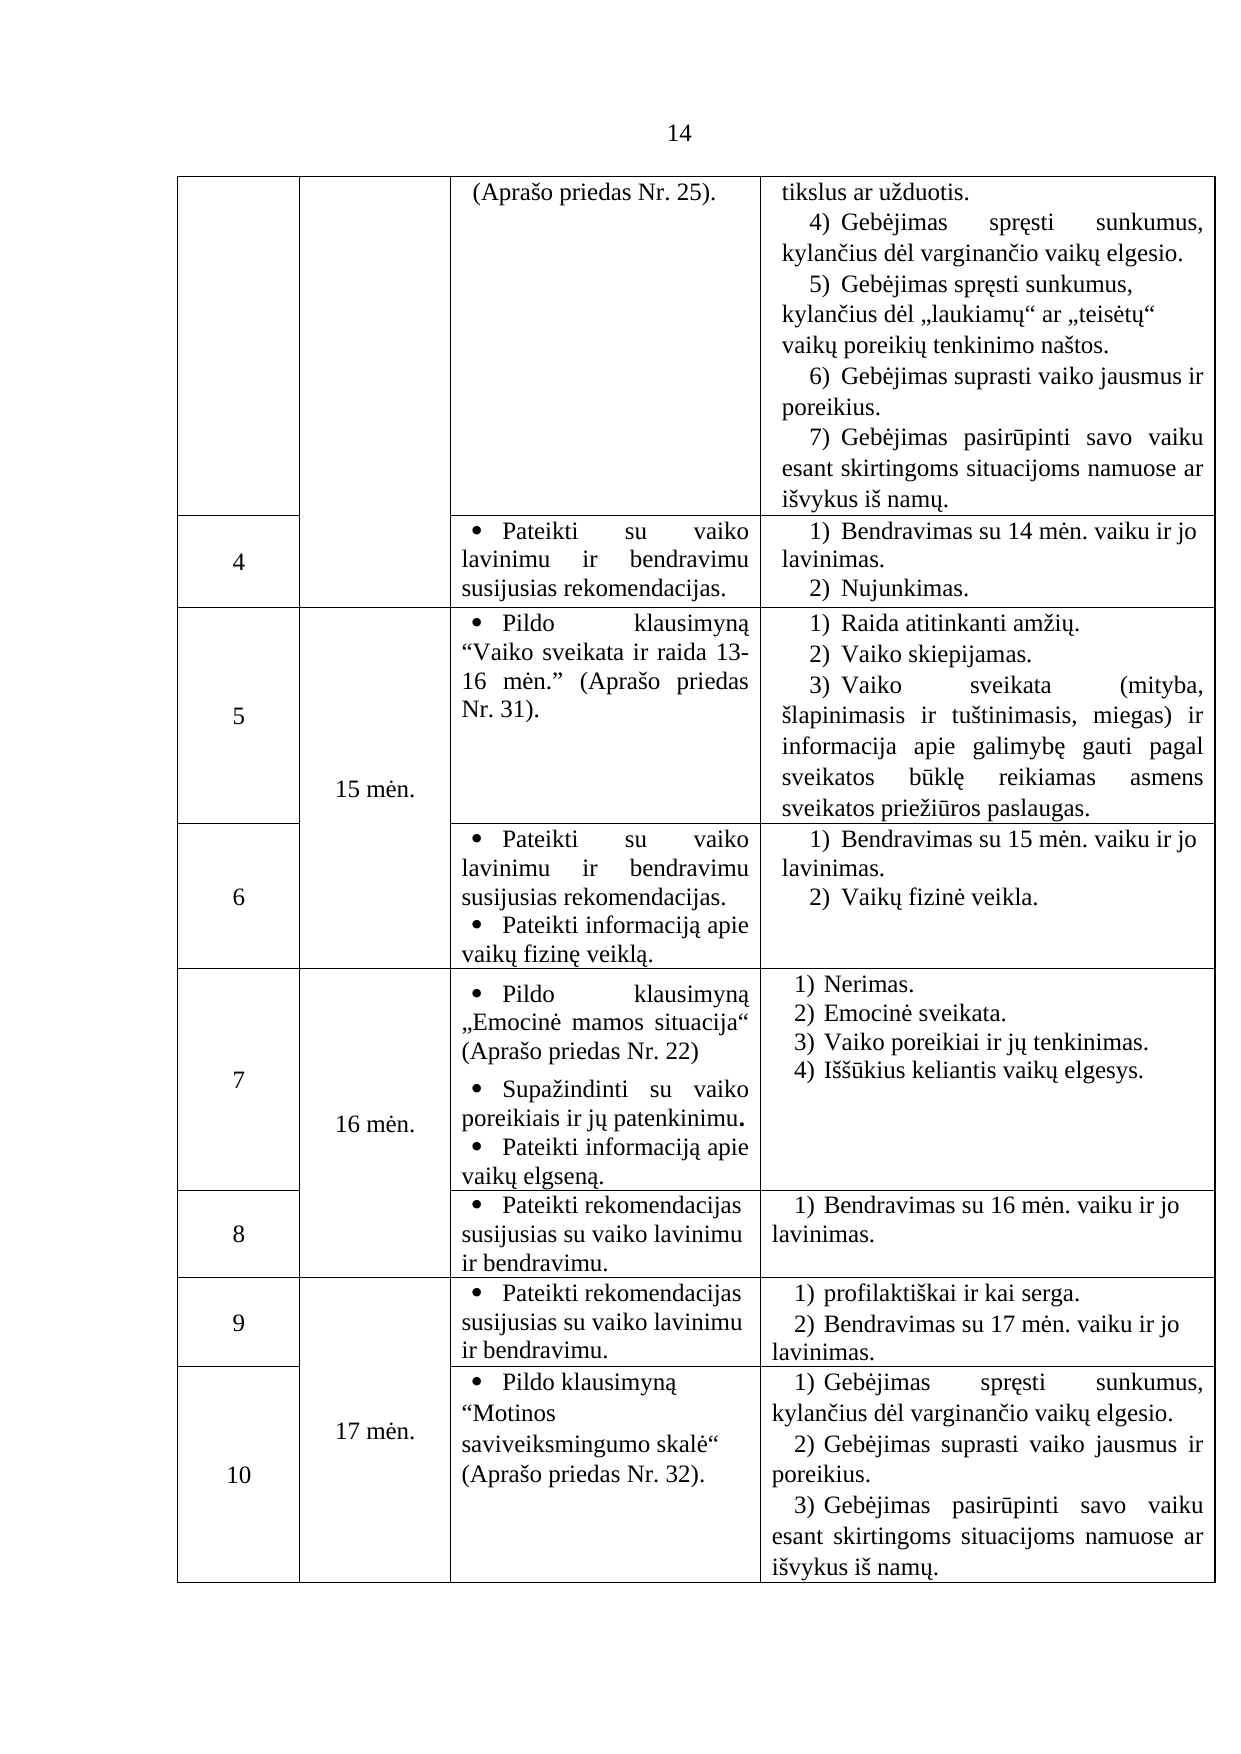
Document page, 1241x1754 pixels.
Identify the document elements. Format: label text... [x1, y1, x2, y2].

table_cell 1) Nerimas. 2) Emocinė sveikata. 3) Vaiko poreikiai ir jų tenkinimas. 4) Iššūkius keliantis vaikų elgesys. [761, 969, 1214, 1189]
table_cell  Pateikti rekomendacijas susijusias su vaiko lavinimu ir bendravimu. [451, 1278, 760, 1366]
table_cell 1) Bendravimas su 14 mėn. vaiku ir jo lavinimas. 2) Nujunkimas. [761, 516, 1214, 607]
table_cell 1) Raida atitinkanti amžių. 2) Vaiko skiepijamas. 3) Vaiko sveikata (mityba, šlapinimasis ir tuštinimasis, miegas) ir informacija apie galimybę gauti pagal sveikatos būklę reikiamas asmens sveikatos priežiūros paslaugas. [761, 608, 1214, 823]
table_cell 1) Gebėjimas spręsti sunkumus, kylančius dėl varginančio vaikų elgesio. 2) Gebėjimas suprasti vaiko jausmus ir poreikius. 3) Gebėjimas pasirūpinti savo vaiku esant skirtingoms situacijoms namuose ar išvykus iš namų. [761, 1367, 1214, 1582]
table_cell (Aprašo priedas Nr. 25). [451, 177, 760, 515]
table_cell 1) profilaktiškai ir kai serga. 2) Bendravimas su 17 mėn. vaiku ir jo lavinimas. [761, 1278, 1214, 1366]
table_cell [178, 177, 299, 515]
table_cell  Pildo klausimyną „Emocinė mamos situacija“ (Aprašo priedas Nr. 22)  Supažindinti su vaiko poreikiais ir jų patenkinimu.  Pateikti informaciją apie vaikų elgseną. [451, 969, 760, 1189]
table_cell [300, 177, 450, 607]
table_cell 9 [178, 1278, 299, 1366]
table_cell  Pildo klausimyną “Vaiko sveikata ir raida 13-16 mėn.” (Aprašo priedas Nr. 31). [451, 608, 760, 823]
table_cell  Pateikti rekomendacijas susijusias su vaiko lavinimu ir bendravimu. [451, 1191, 760, 1277]
table_cell  Pateikti su vaiko lavinimu ir bendravimu susijusias rekomendacijas.  Pateikti informaciją apie vaikų fizinę veiklą. [451, 824, 760, 968]
table_cell tikslus ar užduotis. 4) Gebėjimas spręsti sunkumus, kylančius dėl varginančio vaikų elgesio. 5) Gebėjimas spręsti sunkumus, kylančius dėl „laukiamų“ ar „teisėtų“ vaikų poreikių tenkinimo naštos. 6) Gebėjimas suprasti vaiko jausmus ir poreikius. 7) Gebėjimas pasirūpinti savo vaiku esant skirtingoms situacijoms namuose ar išvykus iš namų. [761, 177, 1214, 515]
table_cell 16 mėn. [300, 969, 450, 1277]
table_cell 1) Bendravimas su 15 mėn. vaiku ir jo lavinimas. 2) Vaikų fizinė veikla. [761, 824, 1214, 968]
table_cell 5 [178, 608, 299, 823]
table_cell 15 mėn. [300, 608, 450, 968]
table_cell 7 [178, 969, 299, 1189]
table_cell 4 [178, 516, 299, 607]
table_cell 10 [178, 1367, 299, 1582]
table_cell 17 mėn. [300, 1278, 450, 1582]
table_cell  Pildo klausimyną “Motinos saviveiksmingumo skalė“ (Aprašo priedas Nr. 32). [451, 1367, 760, 1582]
table_cell 6 [178, 824, 299, 968]
table_cell 8 [178, 1191, 299, 1277]
table_cell  Pateikti su vaiko lavinimu ir bendravimu susijusias rekomendacijas. [451, 516, 760, 607]
table_cell 1) Bendravimas su 16 mėn. vaiku ir jo lavinimas. [761, 1191, 1214, 1277]
